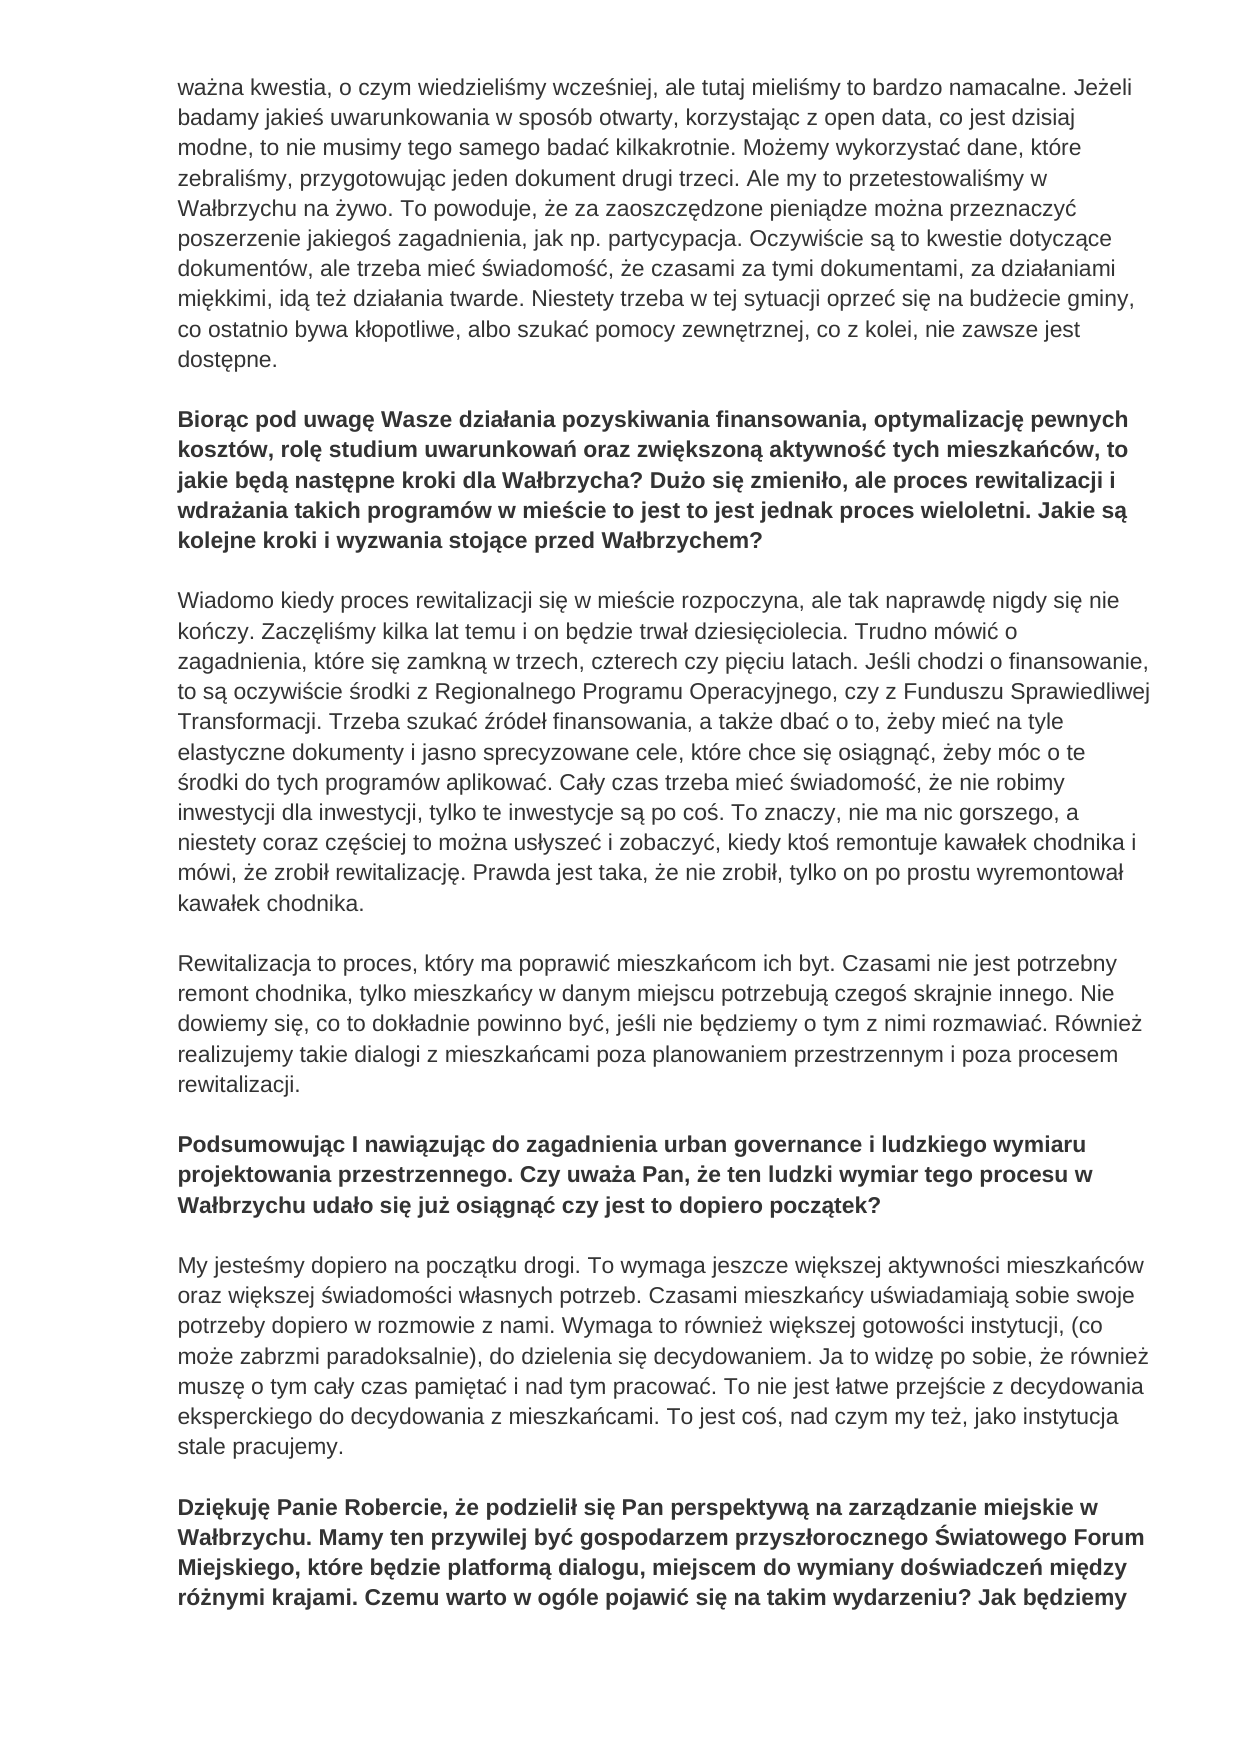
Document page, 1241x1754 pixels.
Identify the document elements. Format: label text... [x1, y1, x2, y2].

text Podsumowując I nawiązując do zagadnienia urban governance i ludzkiego wymiaru projektowania przestrzennego. Czy uważa Pan, że ten ludzki wymiar tego procesu w Wałbrzychu udało się już osiągnąć czy jest to dopiero początek? [177, 1131, 1152, 1218]
text Wiadomo kiedy proces rewitalizacji się w mieście rozpoczyna, ale tak naprawdę nigdy się nie kończy. Zaczęliśmy kilka lat temu i on będzie trwał dziesięciolecia. Trudno mówić o zagadnienia, które się zamkną w trzech, czterech czy pięciu latach. Jeśli chodzi o finansowanie, to są oczywiście środki z Regionalnego Programu Operacyjnego, czy z Funduszu Sprawiedliwej Transformacji. Trzeba szukać źródeł finansowania, a także dbać o to, żeby mieć na tyle elastyczne dokumenty i jasno sprecyzowane cele, które chce się osiągnąć, żeby móc o te środki do tych programów aplikować. Cały czas trzeba mieć świadomość, że nie robimy inwestycji dla inwestycji, tylko te inwestycje są po coś. To znaczy, nie ma nic gorszego, a niestety coraz częściej to można usłyszeć i zobaczyć, kiedy ktoś remontuje kawałek chodnika i mówi, że zrobił rewitalizację. Prawda jest taka, że nie zrobił, tylko on po prostu wyremontował kawałek chodnika. [177, 587, 1152, 916]
text Dziękuję Panie Robercie, że podzielił się Pan perspektywą na zarządzanie miejskie w Wałbrzychu. Mamy ten przywilej być gospodarzem przyszłorocznego Światowego Forum Miejskiego, które będzie platformą dialogu, miejscem do wymiany doświadczeń między różnymi krajami. Czemu warto w ogóle pojawić się na takim wydarzeniu? Jak będziemy [177, 1494, 1152, 1611]
text My jesteśmy dopiero na początku drogi. To wymaga jeszcze większej aktywności mieszkańców oraz większej świadomości własnych potrzeb. Czasami mieszkańcy uświadamiają sobie swoje potrzeby dopiero w rozmowie z nami. Wymaga to również większej gotowości instytucji, (co może zabrzmi paradoksalnie), do dzielenia się decydowaniem. Ja to widzę po sobie, że również muszę o tym cały czas pamiętać i nad tym pracować. To nie jest łatwe przejście z decydowania eksperckiego do decydowania z mieszkańcami. To jest coś, nad czym my też, jako instytucja stale pracujemy. [177, 1252, 1152, 1459]
text ważna kwestia, o czym wiedzieliśmy wcześniej, ale tutaj mieliśmy to bardzo namacalne. Jeżeli badamy jakieś uwarunkowania w sposób otwarty, korzystając z open data, co jest dzisiaj modne, to nie musimy tego samego badać kilkakrotnie. Możemy wykorzystać dane, które zebraliśmy, przygotowując jeden dokument drugi trzeci. Ale my to przetestowaliśmy w Wałbrzychu na żywo. To powoduje, że za zaoszczędzone pieniądze można przeznaczyć poszerzenie jakiegoś zagadnienia, jak np. partycypacja. Oczywiście są to kwestie dotyczące dokumentów, ale trzeba mieć świadomość, że czasami za tymi dokumentami, za działaniami miękkimi, idą też działania twarde. Niestety trzeba w tej sytuacji oprzeć się na budżecie gminy, co ostatnio bywa kłopotliwe, albo szukać pomocy zewnętrznej, co z kolei, nie zawsze jest dostępne. [177, 74, 1152, 372]
text Rewitalizacja to proces, który ma poprawić mieszkańcom ich byt. Czasami nie jest potrzebny remont chodnika, tylko mieszkańcy w danym miejscu potrzebują czegoś skrajnie innego. Nie dowiemy się, co to dokładnie powinno być, jeśli nie będziemy o tym z nimi rozmawiać. Również realizujemy takie dialogi z mieszkańcami poza planowaniem przestrzennym i poza procesem rewitalizacji. [177, 950, 1152, 1097]
text Biorąc pod uwagę Wasze działania pozyskiwania finansowania, optymalizację pewnych kosztów, rolę studium uwarunkowań oraz zwiększoną aktywność tych mieszkańców, to jakie będą następne kroki dla Wałbrzycha? Dużo się zmieniło, ale proces rewitalizacji i wdrażania takich programów w mieście to jest to jest jednak proces wieloletni. Jakie są kolejne kroki i wyzwania stojące przed Wałbrzychem? [177, 406, 1152, 553]
